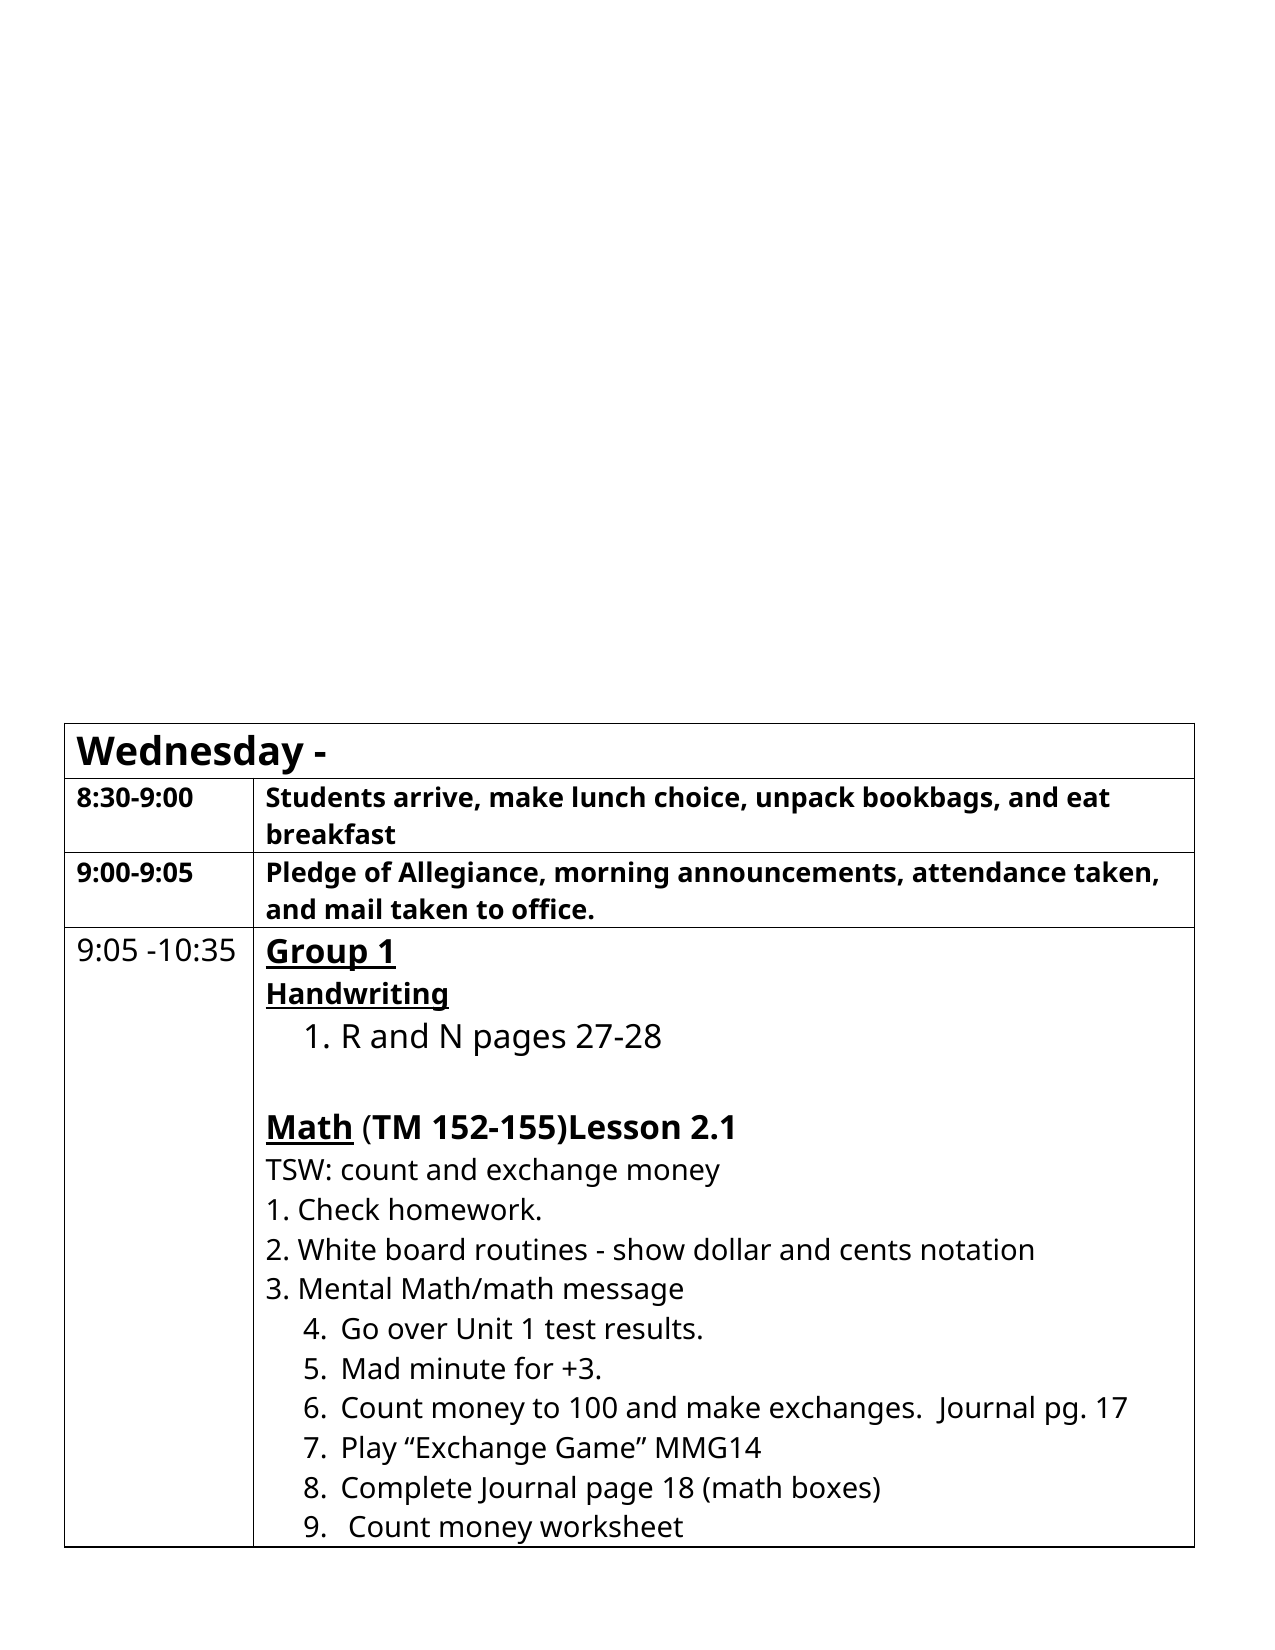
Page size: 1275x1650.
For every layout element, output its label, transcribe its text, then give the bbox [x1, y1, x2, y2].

table_cell Group 1 Handwriting R and N pages 27-28 Math (TM 152-155)Lesson 2.1 TSW: count and exchange money 1. Check homework. 2. White board routines - show dollar and cents notation 3. Mental Math/math message Go over Unit 1 test results. Mad minute for +3. Count money to 100 and make exchanges. Journal pg. 17 Play “Exchange Game” MMG14 Complete Journal page 18 (math boxes) Count money worksheet [254, 928, 1194, 1546]
table_cell 8:30-9:00 [65, 779, 253, 852]
table_cell Pledge of Allegiance, morning announcements, attendance taken, and mail taken to office. [254, 853, 1194, 927]
table_cell 9:05 -10:35 [65, 928, 253, 1546]
table_header Wednesday - [65, 724, 1194, 777]
table_cell 9:00-9:05 [65, 853, 253, 927]
table_cell Students arrive, make lunch choice, unpack bookbags, and eat breakfast [254, 779, 1194, 852]
